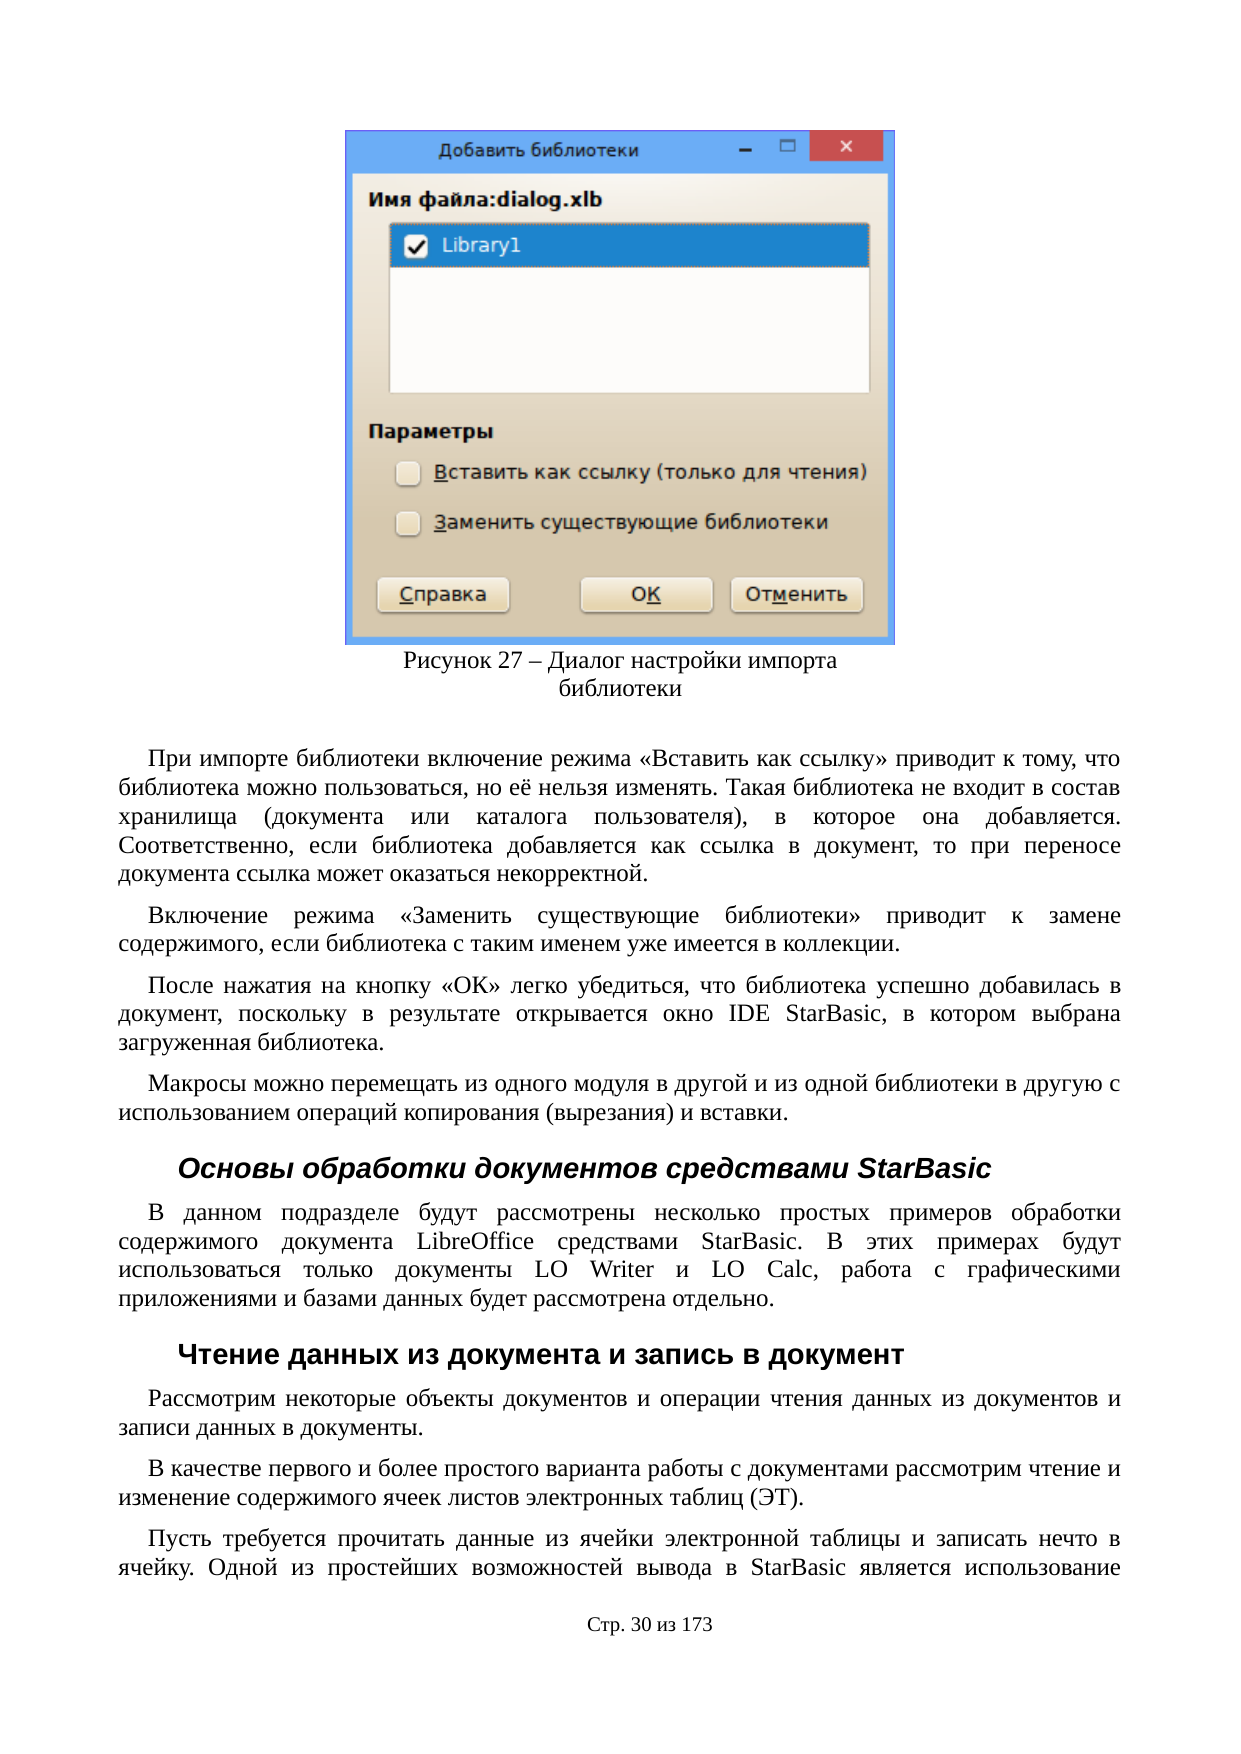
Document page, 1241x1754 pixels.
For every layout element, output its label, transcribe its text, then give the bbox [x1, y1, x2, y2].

text После нажатия на кнопку «ОК» легко убедиться, что библиотека успешно добавилась в документ, поскольку в результате открывается окно IDE StarBasic, в котором выбрана загруженная библиотека. [118, 970, 1122, 1056]
text В данном подразделе будут рассмотрены несколько простых примеров обработки содержимого документа LibreOffice средствами StarBasic. В этих примерах будут использоваться только документы LO Writer и LO Calc, работа с графическими приложениями и базами данных будет рассмотрена отдельно. [118, 1197, 1122, 1312]
text Рисунок 27 – Диалог настройки импорта библиотеки [345, 645, 895, 702]
subtitle Основы обработки документов средствами StarBasic [118, 1151, 1122, 1184]
text В качестве первого и более простого варианта работы с документами рассмотрим чтение и изменение содержимого ячеек листов электронных таблиц (ЭТ). [118, 1453, 1122, 1511]
text Рассмотрим некоторые объекты документов и операции чтения данных из документов и записи данных в документы. [118, 1383, 1122, 1441]
text Макросы можно перемещать из одного модуля в другой и из одной библиотеки в другую с использованием операций копирования (вырезания) и вставки. [118, 1068, 1122, 1126]
subtitle Чтение данных из документа и запись в документ [118, 1337, 1122, 1371]
text Включение режима «Заменить существующие библиотеки» приводит к замене содержимого, если библиотека с таким именем уже имеется в коллекции. [118, 900, 1122, 957]
picture [345, 130, 895, 645]
text Пусть требуется прочитать данные из ячейки электронной таблицы и записать нечто в ячейку. Одной из простейших возможностей вывода в StarBasic является использование [118, 1523, 1122, 1581]
text При импорте библиотеки включение режима «Вставить как ссылку» приводит к тому, что библиотека можно пользоваться, но её нельзя изменять. Такая библиотека не входит в состав хранилища (документа или каталога пользователя), в которое она добавляется. Соответственно, если библиотека добавляется как ссылка в документ, то при переносе документа ссылка может оказаться некорректной. [118, 743, 1122, 887]
